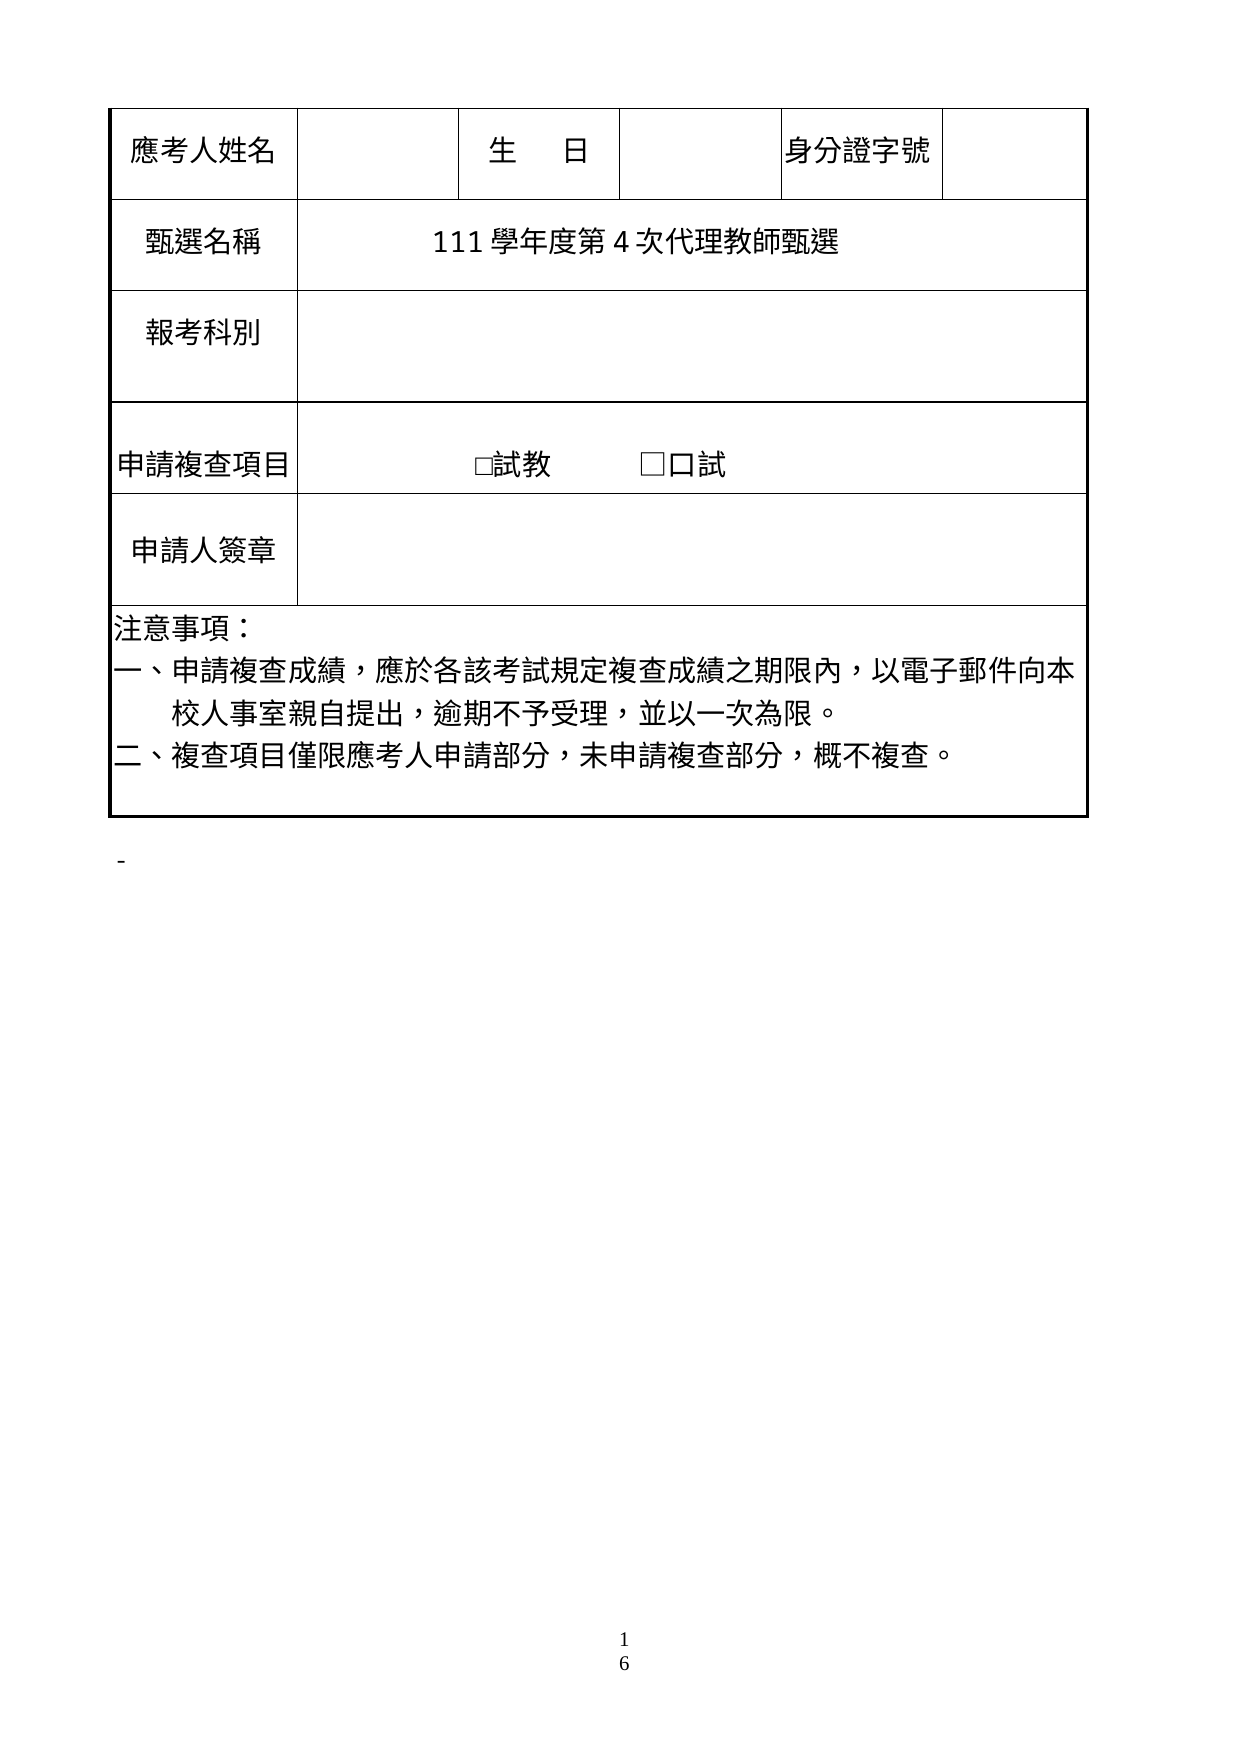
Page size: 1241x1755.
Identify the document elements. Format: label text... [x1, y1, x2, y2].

table_cell 報考科別 [112, 291, 297, 401]
table_cell 應考人姓名 [112, 109, 297, 199]
table_cell 注意事項： 一、申請複查成績，應於各該考試規定複查成績之期限內，以電子郵件向本校人事室親自提出，逾期不予受理，並以一次為限。 二、複查項目僅限應考人申請部分，未申請複查部分，概不複查。 [112, 606, 1086, 815]
table_cell [298, 109, 458, 199]
table_cell 身分證字號 [782, 109, 942, 199]
table_cell 申請人簽章 [112, 494, 297, 604]
table_cell [620, 109, 781, 199]
table_cell 111學年度第4次代理教師甄選 [298, 200, 1086, 290]
text - [59, 818, 1181, 881]
table_cell 甄選名稱 [112, 200, 297, 290]
table_cell 申請複查項目 [112, 403, 297, 492]
table_cell [298, 494, 1086, 604]
table_cell [298, 291, 1086, 401]
table_cell [943, 109, 1086, 199]
table_cell 生 日 [459, 109, 619, 199]
table_cell □試教 □口試 [298, 403, 1086, 492]
